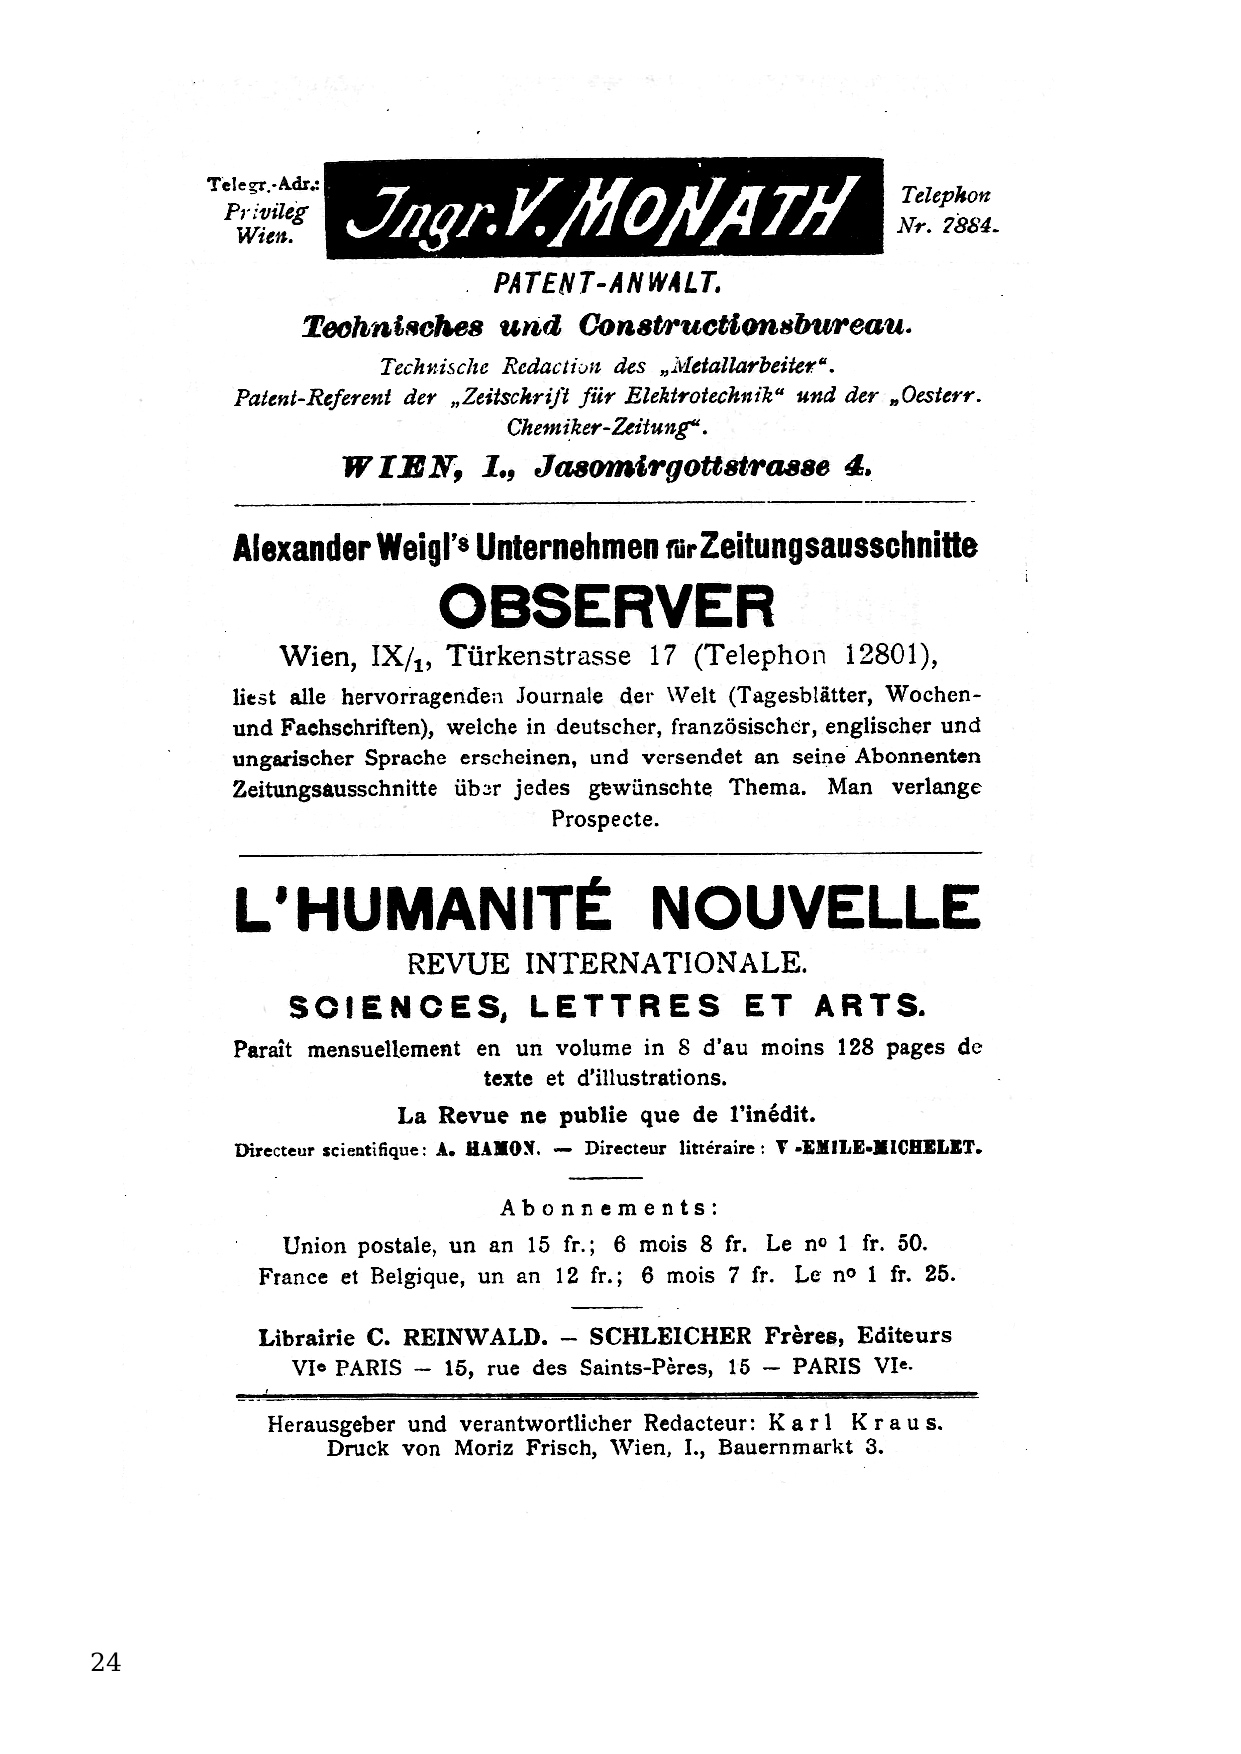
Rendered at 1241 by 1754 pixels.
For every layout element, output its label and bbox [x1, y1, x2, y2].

picture [122, 75, 1059, 1520]
